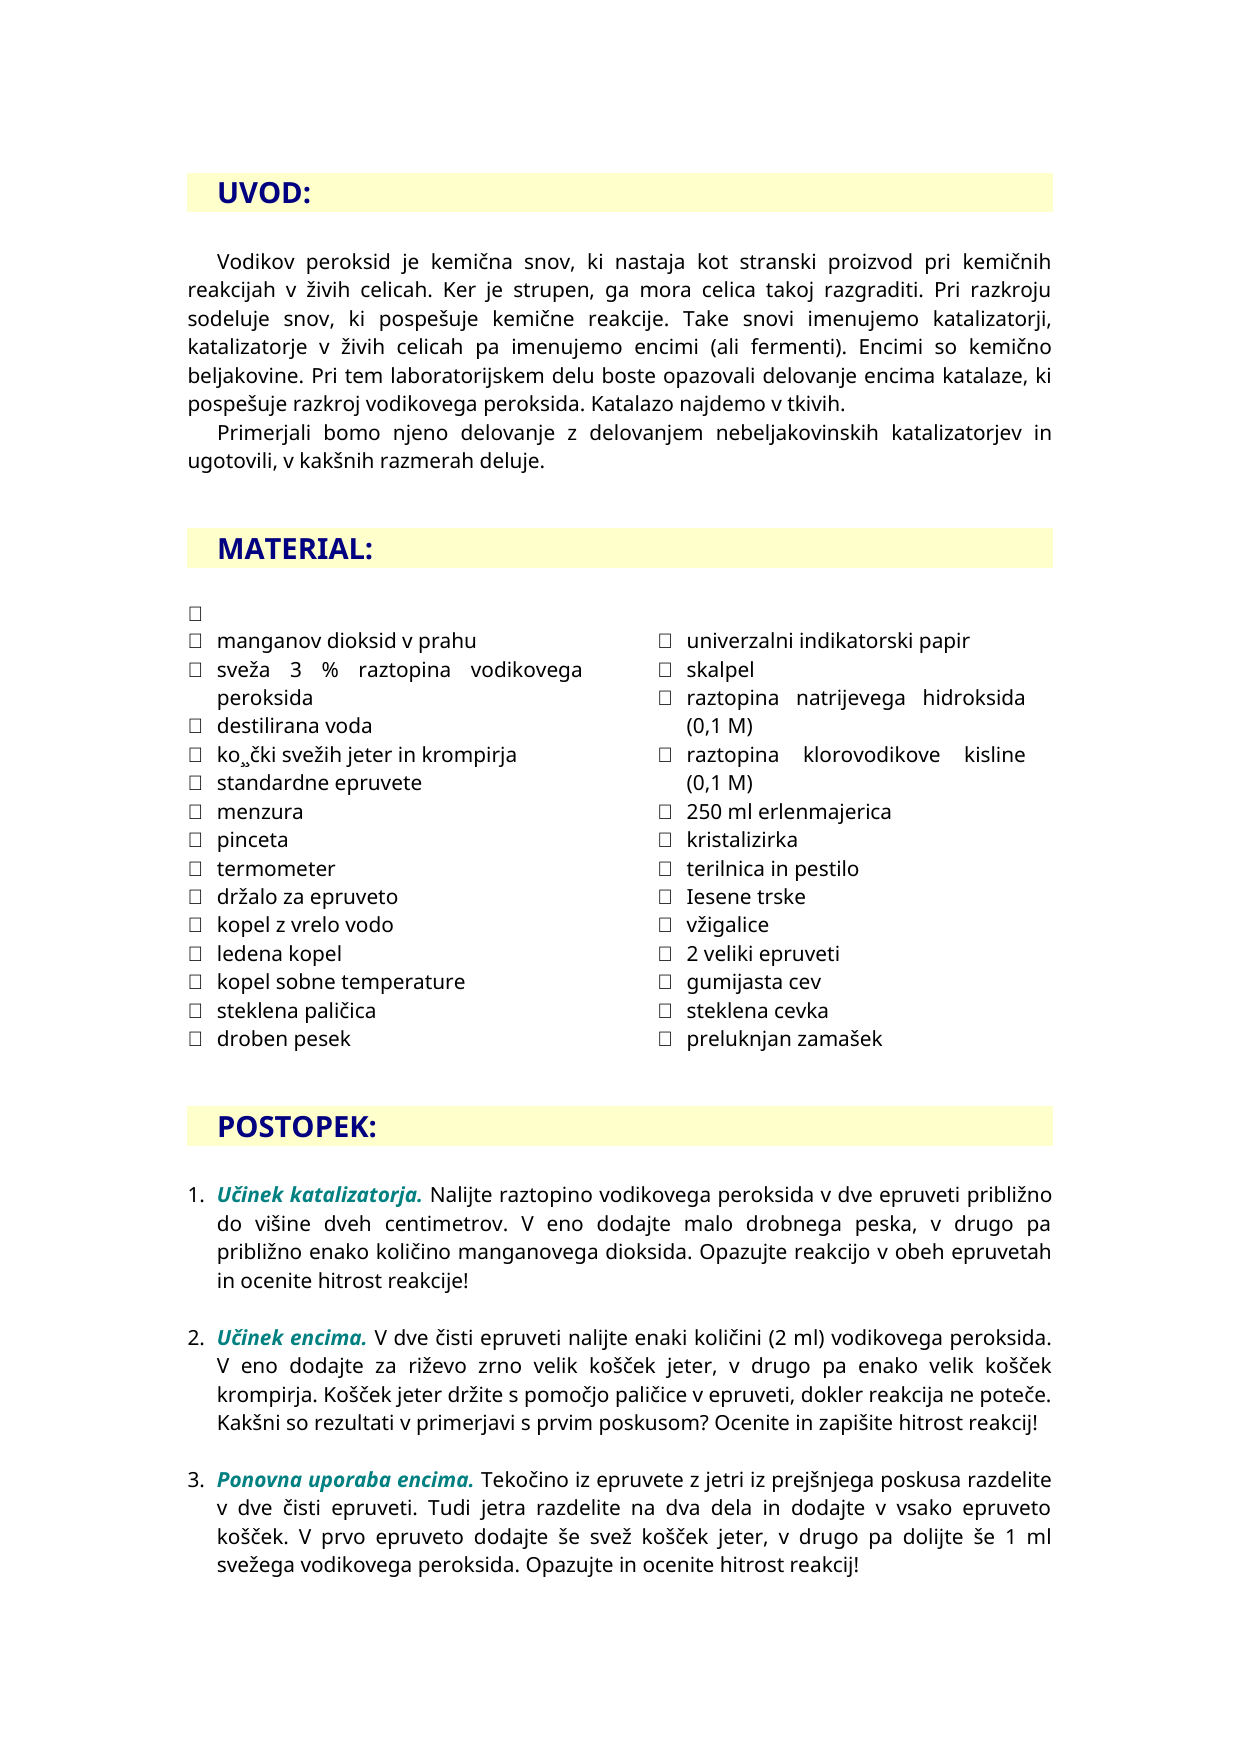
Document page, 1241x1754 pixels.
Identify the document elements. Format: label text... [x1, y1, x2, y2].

text  raztopina natrijevega hidroksida (0,1 M) [657, 683, 1026, 740]
text  ledena kopel [187, 939, 583, 967]
text  kristalizirka [657, 825, 1053, 854]
subtitle UVOD: [187, 173, 1053, 212]
text  raztopina klorovodikove kisline (0,1 M) [657, 740, 1026, 797]
text  steklena cevka [657, 996, 1053, 1024]
text 1. Učinek katalizatorja. Nalijte raztopino vodikovega peroksida v dve epruveti približno do višine dveh centimetrov. V eno dodajte malo drobnega peska, v drugo pa približno enako količino manganovega dioksida. Opazujte reakcijo v obeh epruvetah in ocenite hitrost reakcije! [187, 1181, 1053, 1294]
text  terilnica in pestilo [657, 854, 1053, 882]
text  držalo za epruveto [187, 882, 583, 911]
text  pinceta [187, 825, 583, 854]
text  steklena paličica [187, 996, 583, 1024]
text  manganov dioksid v prahu [187, 626, 583, 655]
text  skalpel [657, 655, 1053, 683]
text  univerzalni indikatorski papir [657, 626, 1053, 655]
text  sveža 3 % raztopina vodikovega peroksida [187, 655, 583, 712]
text  2 veliki epruveti [657, 939, 1053, 967]
text  kopel sobne temperature [187, 967, 583, 996]
text  droben pesek [187, 1024, 583, 1053]
text  gumijasta cev [657, 967, 1053, 996]
text  preluknjan zamašek [657, 1024, 1053, 1053]
subtitle MATERIAL: [187, 528, 1053, 568]
text  ko¸¸čki svežih jeter in krompirja [187, 740, 583, 768]
subtitle POSTOPEK: [187, 1106, 1053, 1146]
text  vžigalice [657, 911, 1053, 939]
text  standardne epruvete [187, 768, 583, 797]
text 2. Učinek encima. V dve čisti epruveti nalijte enaki količini (2 ml) vodikovega peroksida. V eno dodajte za riževo zrno velik košček jeter, v drugo pa enako velik košček krompirja. Košček jeter držite s pomočjo paličice v epruveti, dokler reakcija ne poteče. Kakšni so rezultati v primerjavi s prvim poskusom? Ocenite in zapišite hitrost reakcij! [187, 1323, 1053, 1437]
text  destilirana voda [187, 712, 583, 740]
text  kopel z vrelo vodo [187, 911, 583, 939]
text  termometer [187, 854, 583, 882]
text  250 ml erlenmajerica [657, 797, 1053, 825]
text  [187, 602, 1053, 626]
text  Iesene trske [657, 882, 1053, 911]
text 3. Ponovna uporaba encima. Tekočino iz epruvete z jetri iz prejšnjega poskusa razdelite v dve čisti epruveti. Tudi jetra razdelite na dva dela in dodajte v vsako epruveto košček. V prvo epruveto dodajte še svež košček jeter, v drugo pa dolijte še 1 ml svežega vodikovega peroksida. Opazujte in ocenite hitrost reakcij! [187, 1465, 1053, 1579]
text Primerjali bomo njeno delovanje z delovanjem nebeljakovinskih katalizatorjev in ugotovili, v kakšnih razmerah deluje. [187, 418, 1053, 474]
text Vodikov peroksid je kemična snov, ki nastaja kot stranski proizvod pri kemičnih reakcijah v živih celicah. Ker je strupen, ga mora celica takoj razgraditi. Pri razkroju sodeluje snov, ki pospešuje kemične reakcije. Take snovi imenujemo katalizatorji, katalizatorje v živih celicah pa imenujemo encimi (ali fermenti). Encimi so kemično beljakovine. Pri tem laboratorijskem delu boste opazovali delovanje encima katalaze, ki pospešuje razkroj vodikovega peroksida. Katalazo najdemo v tkivih. [187, 247, 1053, 418]
text  menzura [187, 797, 583, 825]
